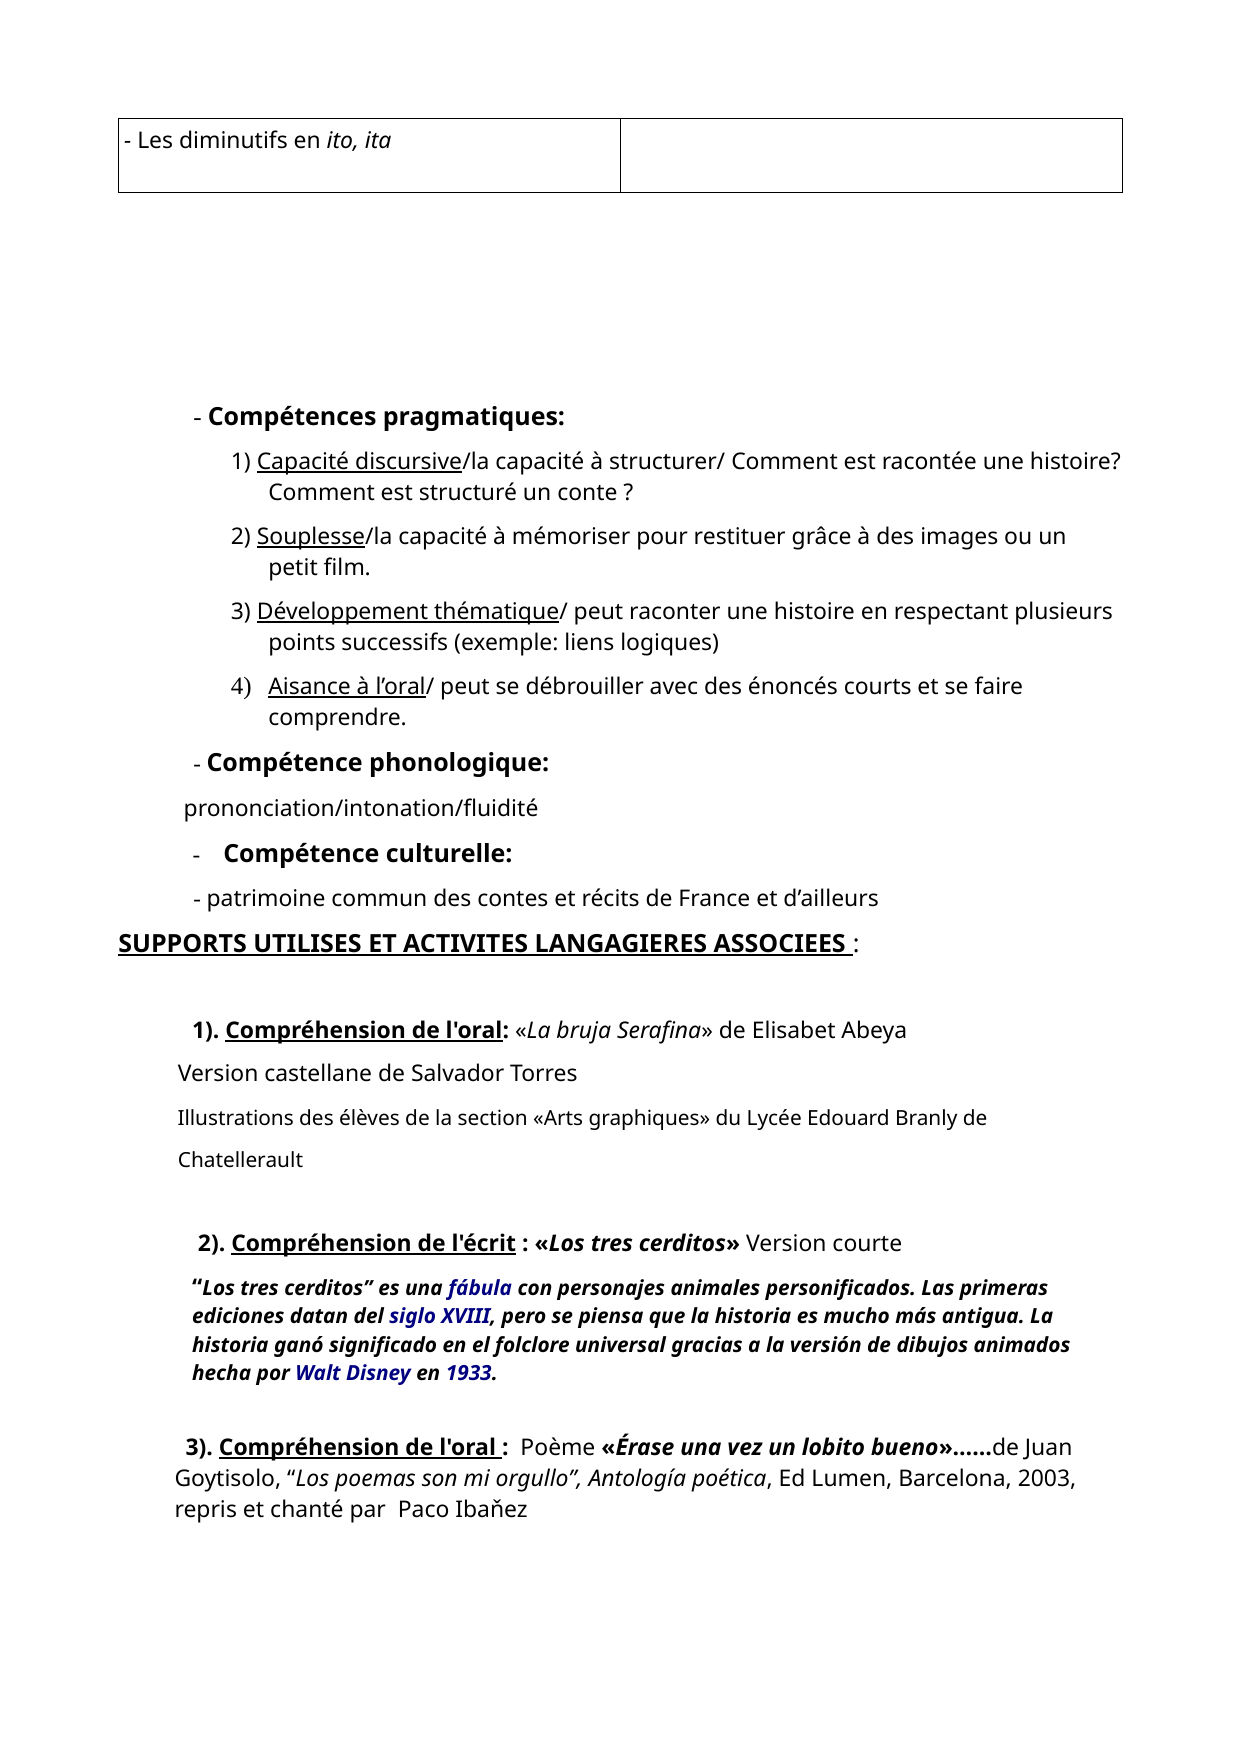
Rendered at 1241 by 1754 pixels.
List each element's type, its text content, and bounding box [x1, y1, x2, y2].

text 2) Souplesse/la capacité à mémoriser pour restituer grâce à des images ou un petit film. [231, 520, 1122, 583]
text 3) Développement thématique/ peut raconter une histoire en respectant plusieurs points successifs (exemple: liens logiques) [231, 595, 1122, 658]
table_header [621, 119, 1122, 192]
text 1) Capacité discursive/la capacité à structurer/ Comment est racontée une histoire? Comment est structuré un conte ? [231, 445, 1122, 508]
text - Compétence culturelle: [118, 835, 1122, 869]
text - Compétences pragmatiques: [193, 398, 1122, 433]
text - Compétence phonologique: [193, 745, 1122, 779]
text Illustrations des élèves de la section «Arts graphiques» du Lycée Edouard Branly de [118, 1101, 1122, 1132]
table_header - Les diminutifs en ito, ita [119, 119, 620, 192]
list 2). Compréhension de l'écrit : «Los tres cerditos» Version courte [162, 1227, 1122, 1258]
text Chatellerault [118, 1145, 1122, 1173]
text prononciation/intonation/fluidité [118, 792, 1122, 823]
list 1). Compréhension de l'oral: «La bruja Serafina» de Elisabet Abeya [162, 1013, 1122, 1045]
text 3). Compréhension de l'oral : Poème «Érase una vez un lobito bueno»……de Juan Goytisolo, “Los poemas son mi orgullo”, Antología poética, Ed Lumen, Barcelona, 2003, repris et chanté par Paco Ibaňez [156, 1431, 1122, 1524]
text Version castellane de Salvador Torres [118, 1057, 1122, 1088]
list “Los tres cerditos” es una fábula con personajes animales personificados. Las primeras ediciones datan del siglo XVIII, pero se piensa que la historia es mucho más antigua. La historia ganó significado en el folclore universal gracias a la versión de dibujos animados hecha por Walt Disney en 1933. [162, 1270, 1122, 1387]
list Aisance à l’oral/ peut se débrouiller avec des énoncés courts et se faire comprendre. [231, 670, 1122, 733]
text SUPPORTS UTILISES ET ACTIVITES LANGAGIERES ASSOCIEES : [118, 926, 1122, 960]
text - patrimoine commun des contes et récits de France et d’ailleurs [193, 882, 1122, 913]
